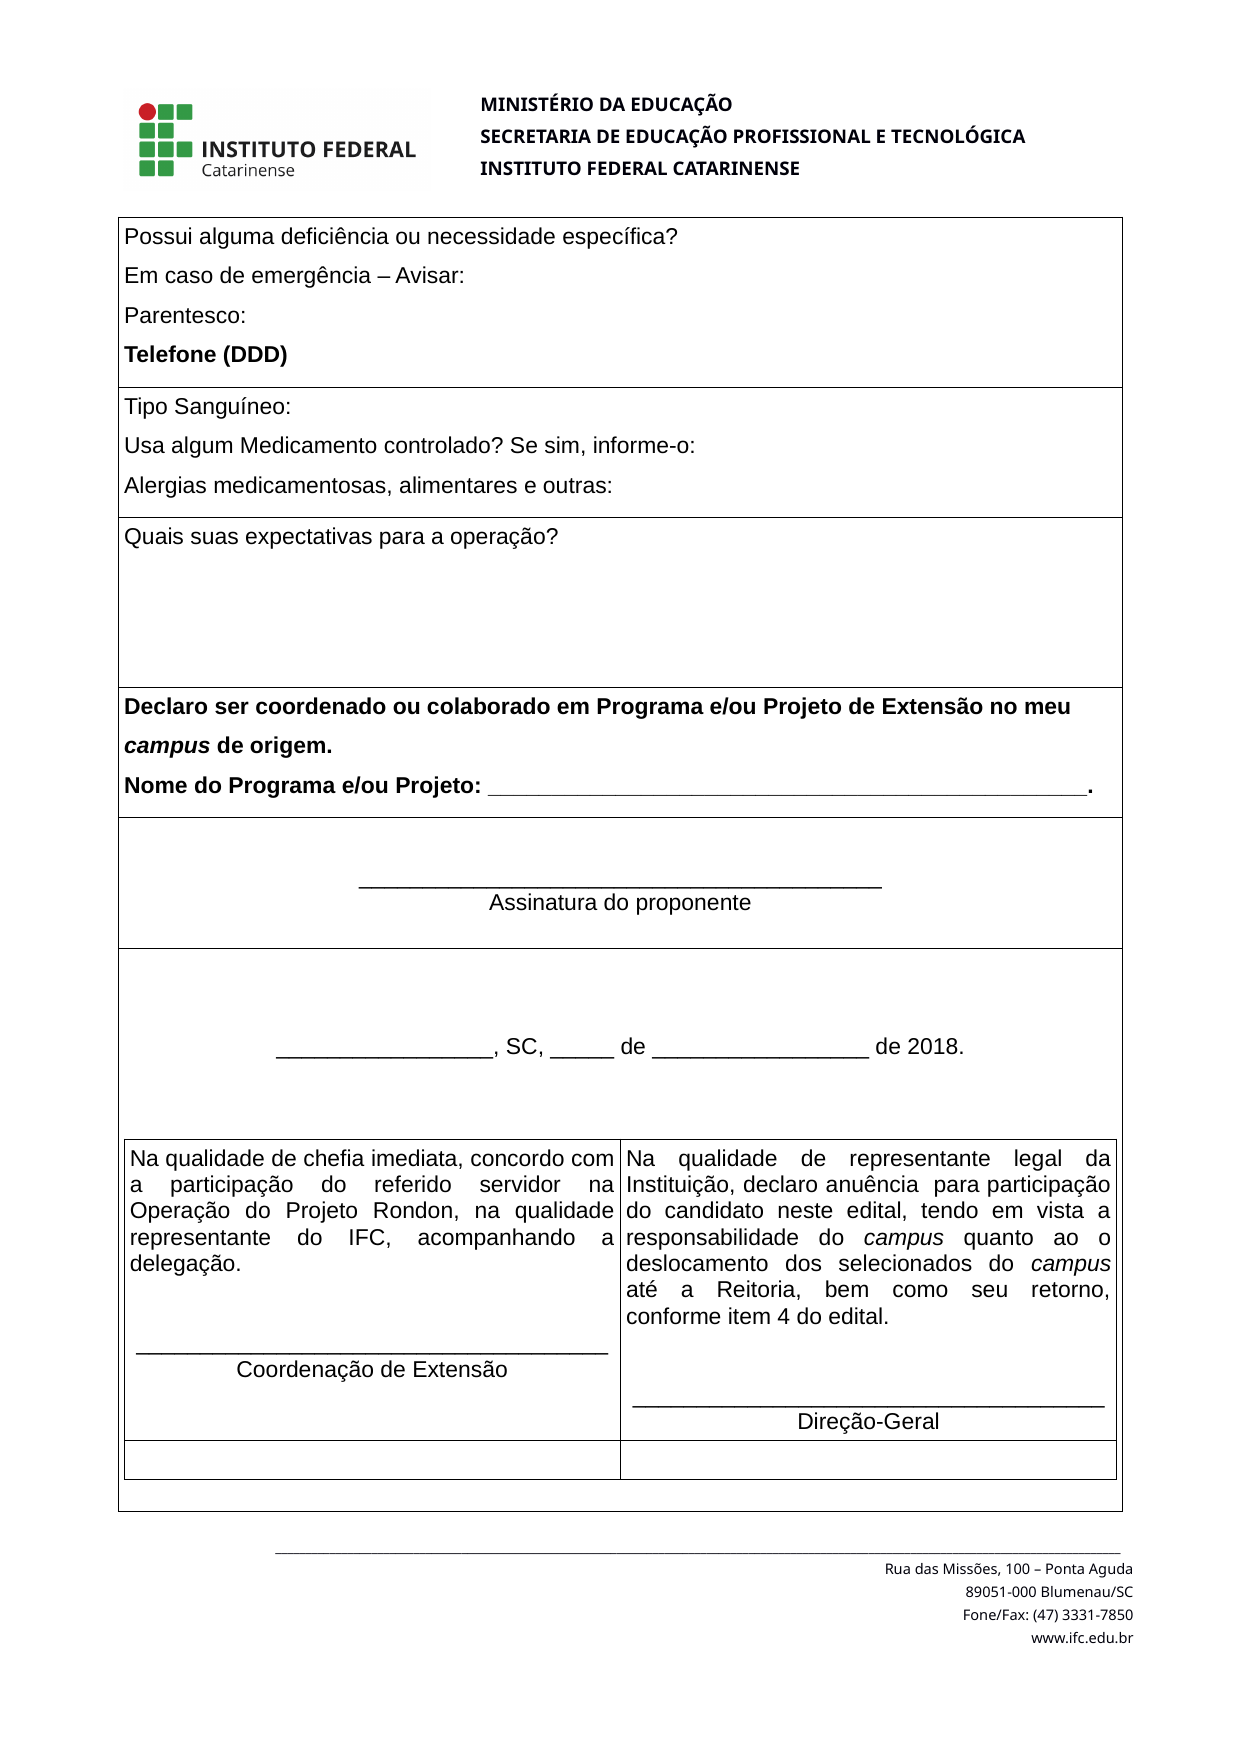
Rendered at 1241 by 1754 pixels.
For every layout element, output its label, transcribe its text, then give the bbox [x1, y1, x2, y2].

table_cell Tipo Sanguíneo: Usa algum Medicamento controlado? Se sim, informe-o: Alergias medicamentosas, alimentares e outras: [119, 388, 1122, 517]
table_cell _________________, SC, _____ de _________________ de 2018. [119, 949, 1122, 1511]
table_cell Quais suas expectativas para a operação? [119, 518, 1122, 687]
table_header Possui alguma deficiência ou necessidade específica? Em caso de emergência – Avisar: Parentesco: Telefone (DDD) [119, 218, 1122, 386]
table_cell [125, 1441, 620, 1479]
table_header Na qualidade de representante legal da Instituição, declaro anuência para participação do candidato neste edital, tendo em vista a responsabilidade do campus quanto ao o deslocamento dos selecionados do campus até a Reitoria, bem como seu retorno, conforme item 4 do edital. _____________________________________ Direção-Geral [621, 1140, 1116, 1440]
table_cell Declaro ser coordenado ou colaborado em Programa e/ou Projeto de Extensão no meu campus de origem. Nome do Programa e/ou Projeto: _______________________________________________. [119, 688, 1122, 817]
table_cell [621, 1441, 1116, 1479]
table_header Na qualidade de chefia imediata, concordo com a participação do referido servidor na Operação do Projeto Rondon, na qualidade representante do IFC, acompanhando a delegação. _____________________________________ Coordenação de Extensão [125, 1140, 620, 1440]
table_cell _________________________________________ Assinatura do proponente [119, 818, 1122, 948]
